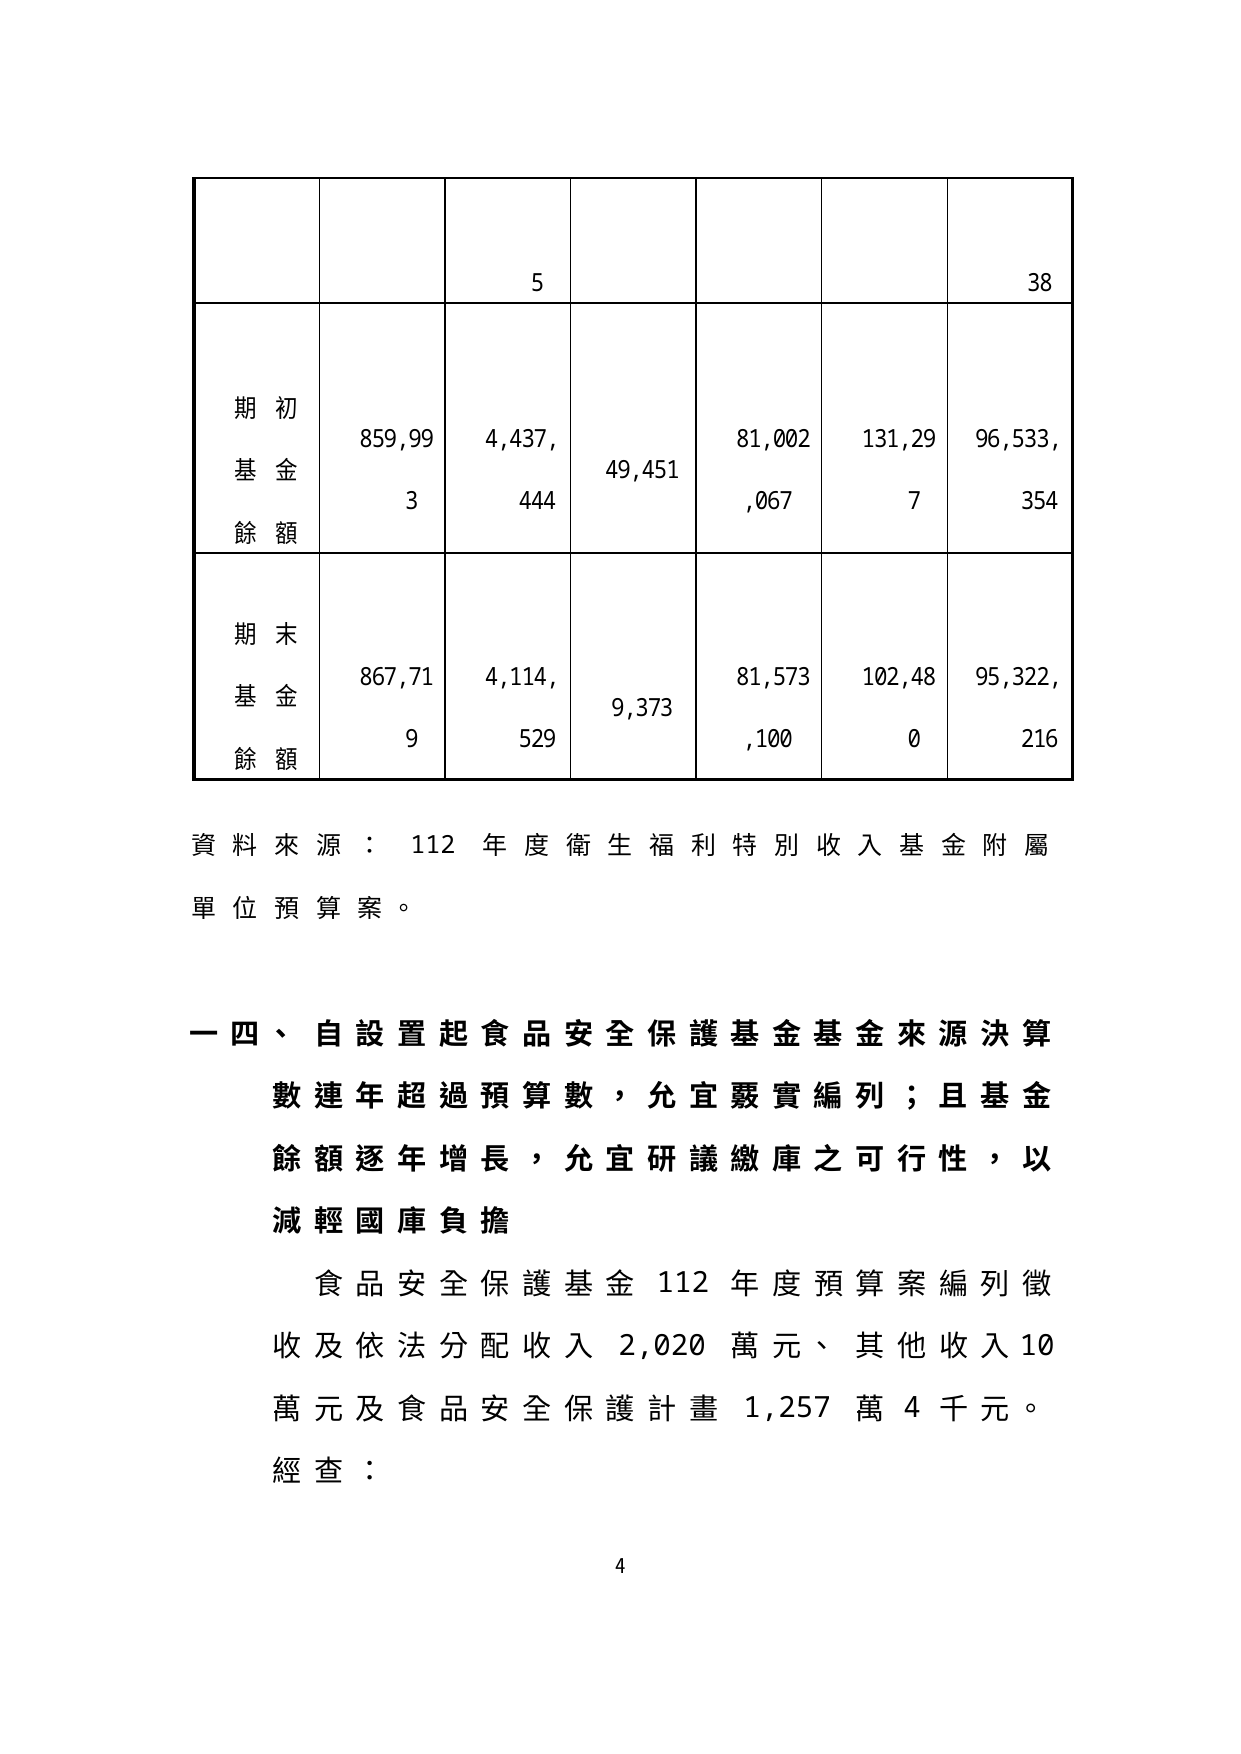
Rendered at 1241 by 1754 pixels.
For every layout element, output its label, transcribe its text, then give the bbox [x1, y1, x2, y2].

table_cell [822, 179, 947, 302]
text 食品安全保護基金112年度預算案編列徵收及依法分配收入2,020萬元、其他收入10萬元及食品安全保護計畫1,257萬4千元。經查： [242, 1240, 1058, 1490]
table_cell 38 [948, 179, 1071, 302]
table_cell 期末基金餘額 [196, 554, 319, 778]
table_cell [320, 179, 444, 302]
table_cell 95,322,216 [948, 554, 1071, 778]
table_cell 9,373 [571, 554, 695, 778]
table_cell 81,002,067 [697, 304, 821, 552]
table_cell 859,993 [320, 304, 444, 552]
table_cell 期初基金餘額 [196, 304, 319, 552]
table_cell 4,114,529 [446, 554, 570, 778]
text 一四、自設置起食品安全保護基金基金來源決算數連年超過預算數，允宜覈實編列；且基金餘額逐年增長，允宜研議繳庫之可行性，以減輕國庫負擔 [183, 990, 1058, 1240]
table_cell 102,480 [822, 554, 947, 778]
table_cell 867,719 [320, 554, 444, 778]
table_cell 96,533,354 [948, 304, 1071, 552]
table_cell 4,437,444 [446, 304, 570, 552]
table_cell 5 [446, 179, 570, 302]
text 資料來源：112年度衛生福利特別收入基金附屬單位預算案。 [183, 802, 1058, 927]
table_cell 81,573,100 [697, 554, 821, 778]
table_cell [697, 179, 821, 302]
table_cell 131,297 [822, 304, 947, 552]
table_cell [196, 179, 319, 302]
table_cell [571, 179, 695, 302]
table_cell 49,451 [571, 304, 695, 552]
